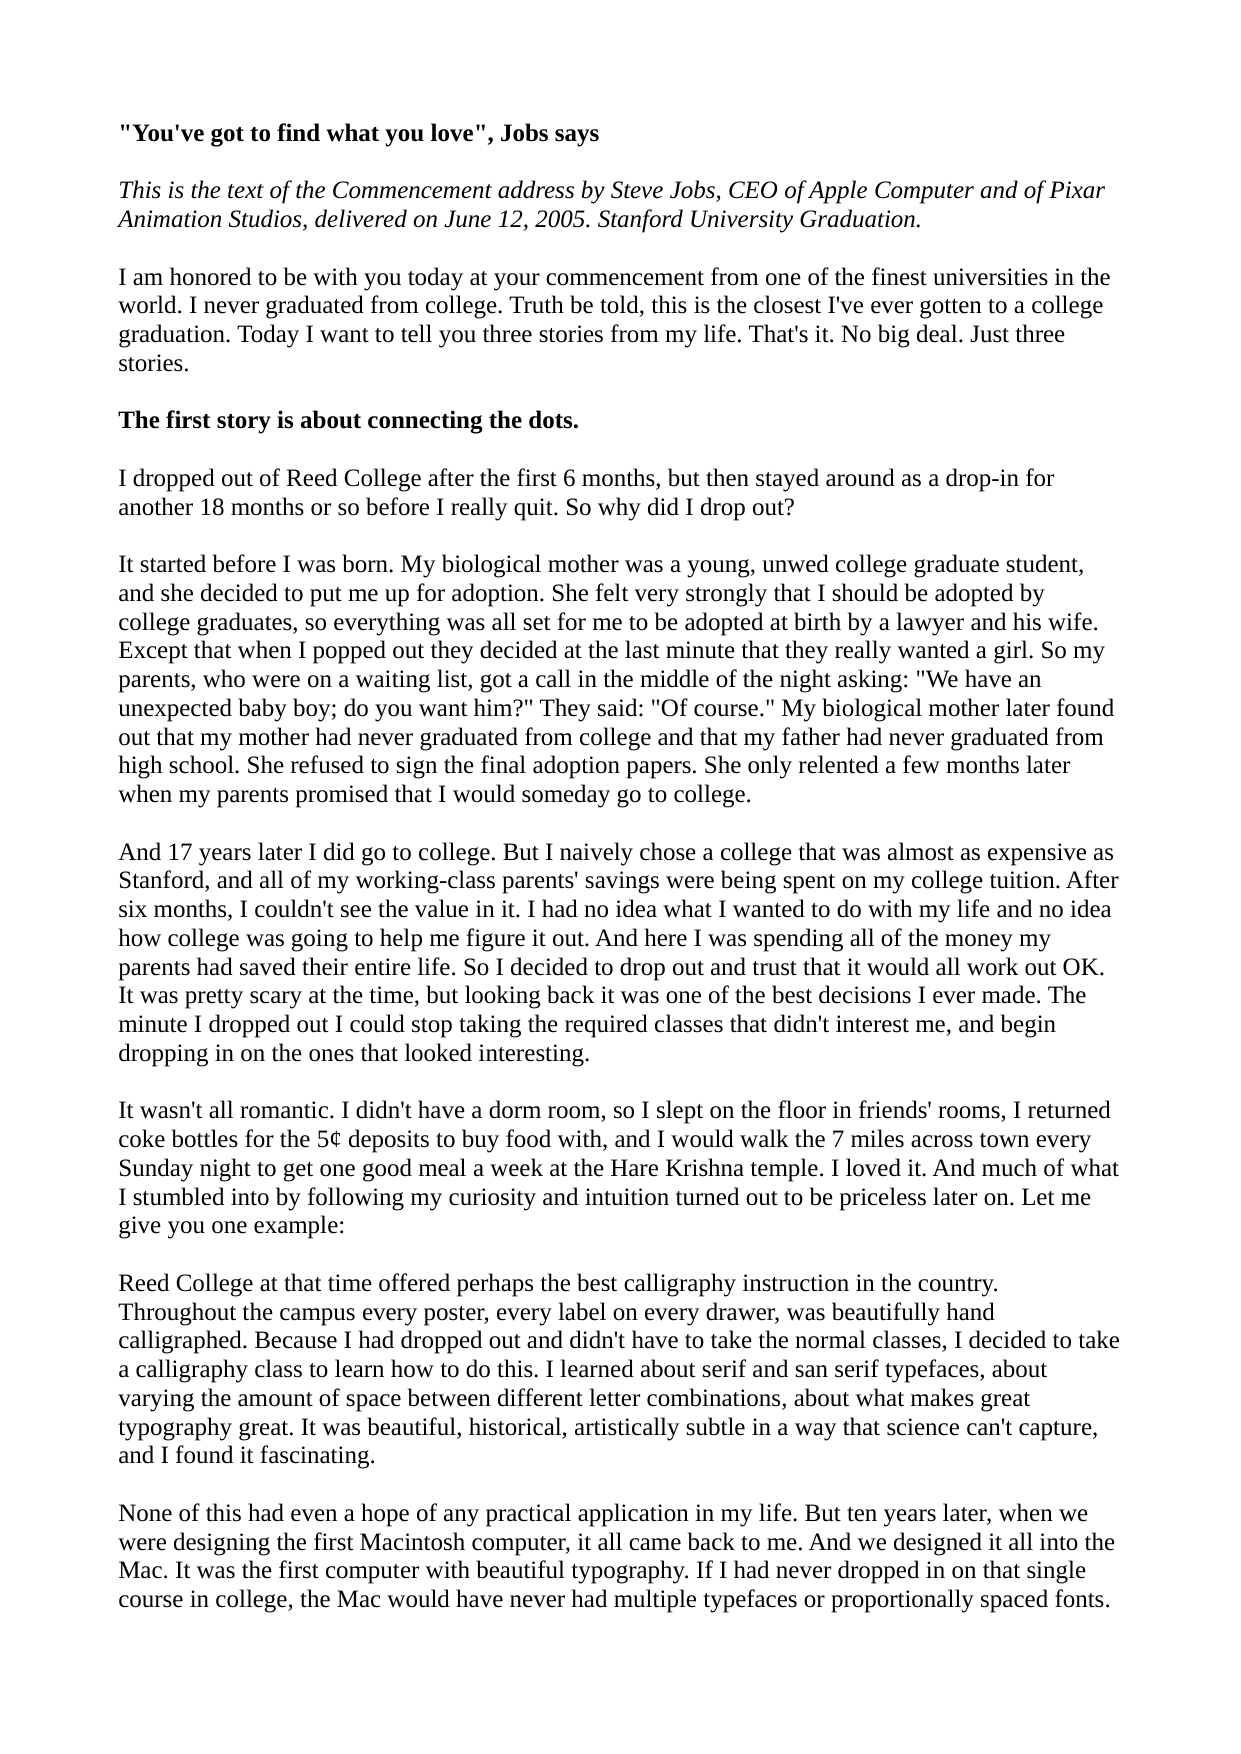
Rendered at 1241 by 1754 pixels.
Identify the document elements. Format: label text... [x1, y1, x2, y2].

text The first story is about connecting the dots. [118, 406, 1122, 434]
text Animation Studios, delivered on June 12, 2005. Stanford University Graduation. [118, 204, 1122, 233]
text I am honored to be with you today at your commencement from one of the finest universities in the world. I never graduated from college. Truth be told, this is the closest I've ever gotten to a college graduation. Today I want to tell you three stories from my life. That's it. No big deal. Just three stories. [118, 262, 1122, 377]
text "You've got to find what you love", Jobs says [118, 118, 1122, 147]
text None of this had even a hope of any practical application in my life. But ten years later, when we were designing the first Macintosh computer, it all came back to me. And we designed it all into the Mac. It was the first computer with beautiful typography. If I had never dropped in on that single course in college, the Mac would have never had multiple typefaces or proportionally spaced fonts. [118, 1498, 1122, 1613]
text I dropped out of Reed College after the first 6 months, but then stayed around as a drop-in for another 18 months or so before I really quit. So why did I drop out? [118, 463, 1122, 521]
text It wasn't all romantic. I didn't have a dorm room, so I slept on the floor in friends' rooms, I returned coke bottles for the 5¢ deposits to buy food with, and I would walk the 7 miles across town every Sunday night to get one good meal a week at the Hare Krishna temple. I loved it. And much of what I stumbled into by following my curiosity and intuition turned out to be priceless later on. Let me give you one example: [118, 1096, 1122, 1239]
text And 17 years later I did go to college. But I naively chose a college that was almost as expensive as Stanford, and all of my working-class parents' savings were being spent on my college tuition. After six months, I couldn't see the value in it. I had no idea what I wanted to do with my life and no idea how college was going to help me figure it out. And here I was spending all of the money my parents had saved their entire life. So I decided to drop out and trust that it would all work out OK. It was pretty scary at the time, but looking back it was one of the best decisions I ever made. The minute I dropped out I could stop taking the required classes that didn't interest me, and begin dropping in on the ones that looked interesting. [118, 837, 1122, 1067]
text Reed College at that time offered perhaps the best calligraphy instruction in the country. Throughout the campus every poster, every label on every drawer, was beautifully hand calligraphed. Because I had dropped out and didn't have to take the normal classes, I decided to take a calligraphy class to learn how to do this. I learned about serif and san serif typefaces, about varying the amount of space between different letter combinations, about what makes great typography great. It was beautiful, historical, artistically subtle in a way that science can't capture, and I found it fascinating. [118, 1268, 1122, 1469]
text This is the text of the Commencement address by Steve Jobs, CEO of Apple Computer and of Pixar [118, 176, 1122, 204]
text It started before I was born. My biological mother was a young, unwed college graduate student, and she decided to put me up for adoption. She felt very strongly that I should be adopted by college graduates, so everything was all set for me to be adopted at birth by a lawyer and his wife. Except that when I popped out they decided at the last minute that they really wanted a girl. So my parents, who were on a waiting list, got a call in the middle of the night asking: "We have an unexpected baby boy; do you want him?" They said: "Of course." My biological mother later found out that my mother had never graduated from college and that my father had never graduated from high school. She refused to sign the final adoption papers. She only relented a few months later when my parents promised that I would someday go to college. [118, 549, 1122, 808]
